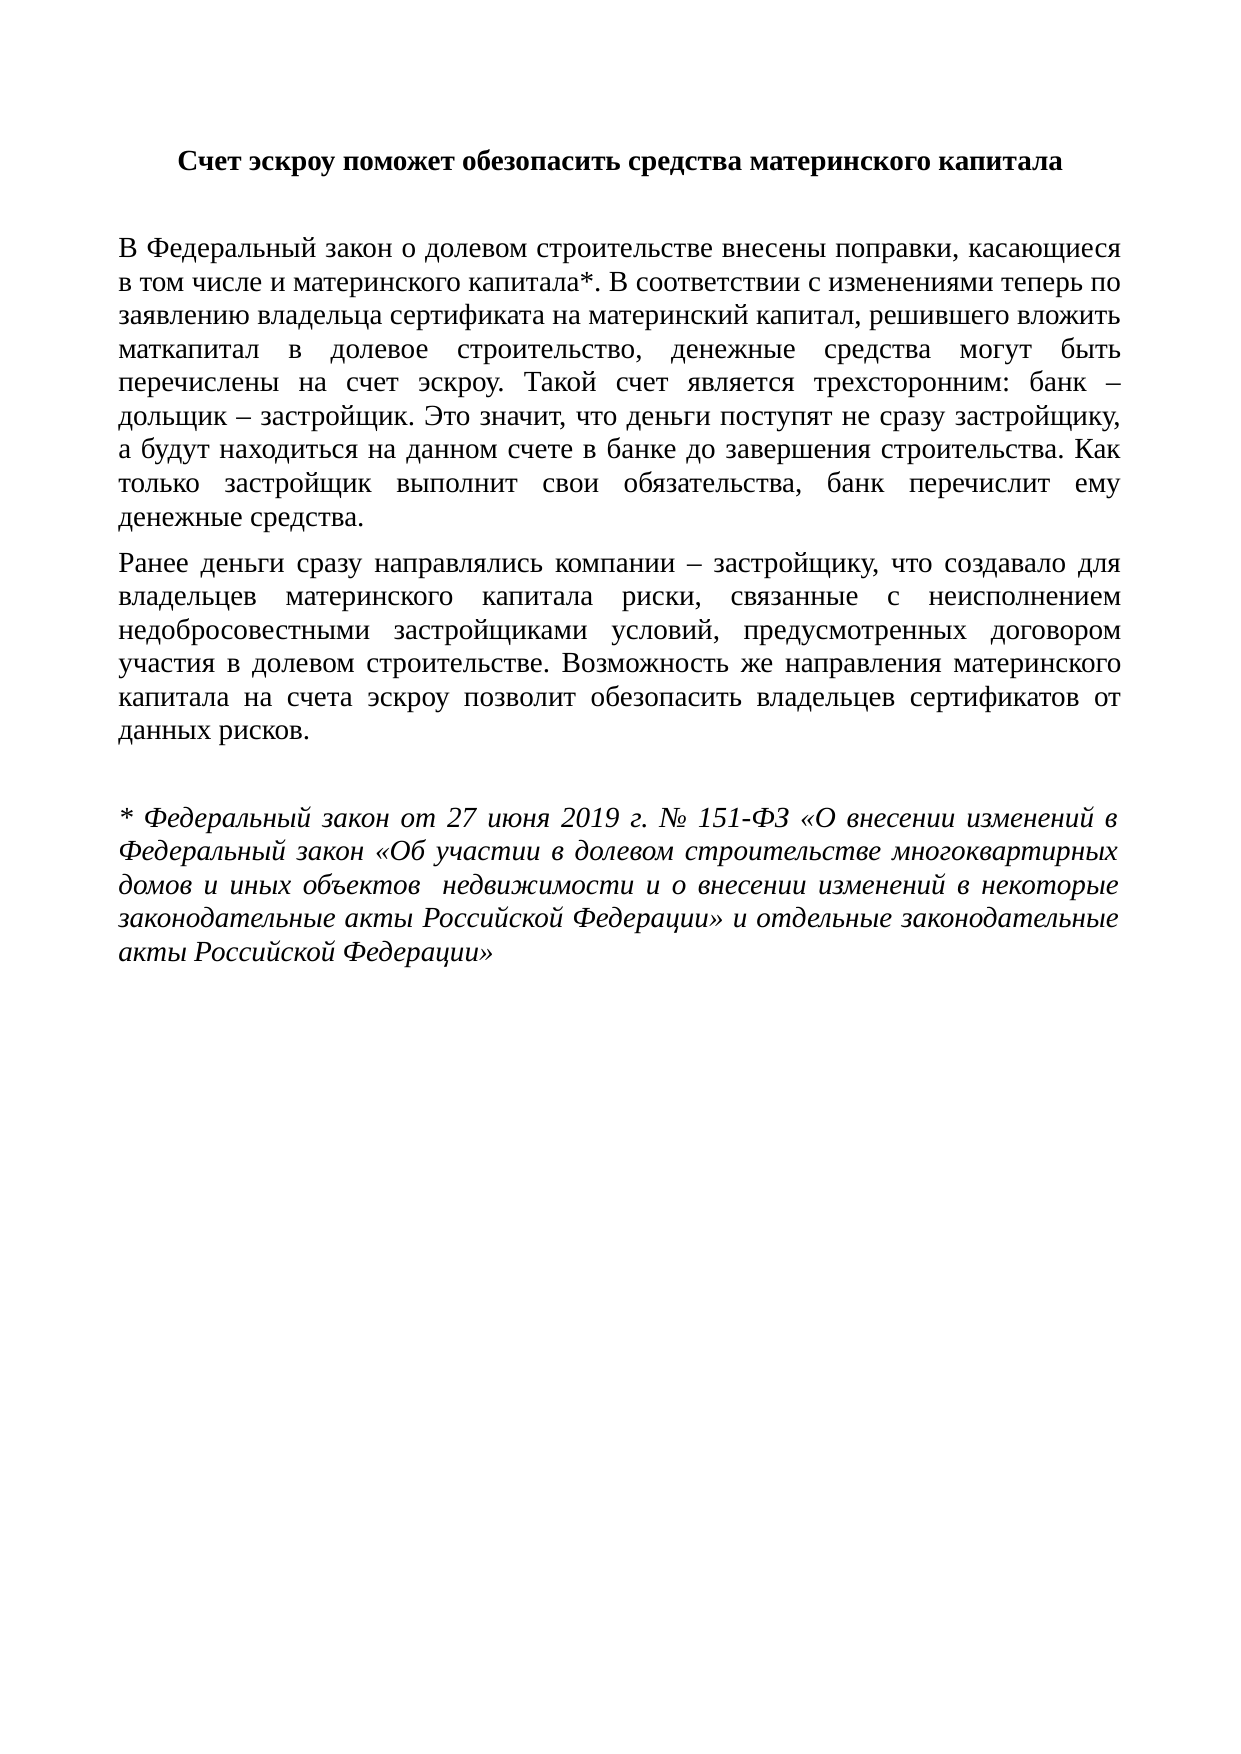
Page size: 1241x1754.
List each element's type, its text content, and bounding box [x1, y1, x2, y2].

text Ранее деньги сразу направлялись компании – застройщику, что создавало для владельцев материнского капитала риски, связанные с неисполнением недобросовестными застройщиками условий, предусмотренных договором участия в долевом строительстве. Возможность же направления материнского капитала на счета эскроу позволит обезопасить владельцев сертификатов от данных рисков. [118, 545, 1122, 746]
text В Федеральный закон о долевом строительстве внесены поправки, касающиеся в том числе и материнского капитала*. В соответствии с изменениями теперь по заявлению владельца сертификата на материнский капитал, решившего вложить маткапитал в долевое строительство, денежные средства могут быть перечислены на счет эскроу. Такой счет является трехсторонним: банк – дольщик – застройщик. Это значит, что деньги поступят не сразу застройщику, а будут находиться на данном счете в банке до завершения строительства. Как только застройщик выполнит свои обязательства, банк перечислит ему денежные средства. [118, 230, 1122, 532]
subtitle Счет эскроу поможет обезопасить средства материнского капитала [118, 143, 1122, 177]
text * Федеральный закон от 27 июня 2019 г. № 151-ФЗ «О внесении изменений в Федеральный закон «Об участии в долевом строительстве многоквартирных домов и иных объектов недвижимости и о внесении изменений в некоторые законодательные акты Российской Федерации» и отдельные законодательные акты Российской Федерации» [118, 800, 1122, 967]
